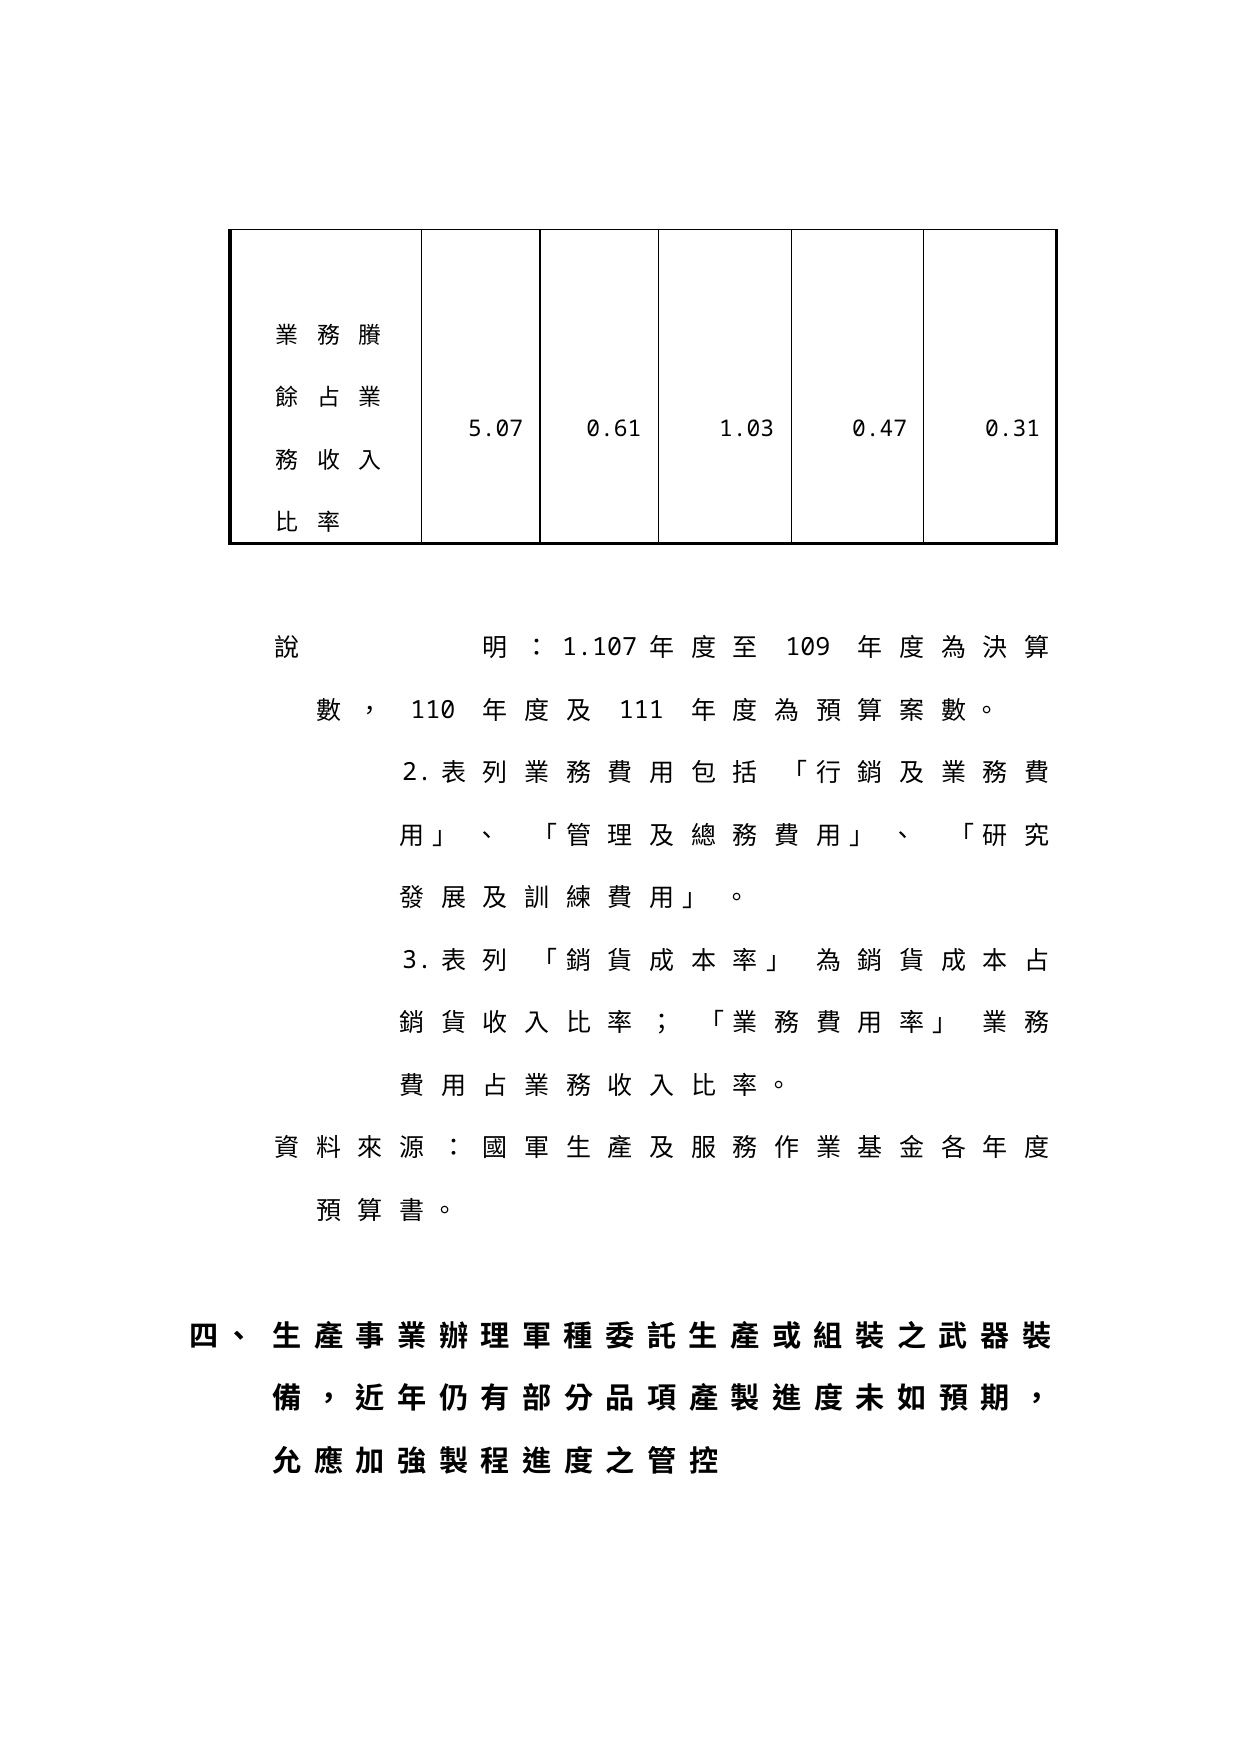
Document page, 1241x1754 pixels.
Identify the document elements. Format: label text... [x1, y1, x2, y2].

text 3.表列「銷貨成本率」為銷貨成本占銷貨收入比率；「業務費用率」業務費用占業務收入比率。 [227, 917, 1058, 1104]
text 2.表列業務費用包括「行銷及業務費用」、「管理及總務費用」、「研究發展及訓練費用」。 [227, 729, 1058, 917]
table_cell 0.47 [792, 230, 923, 542]
text 說 明：1.107年度至109年度為決算數，110年度及111年度為預算案數。 [227, 604, 1058, 729]
table_cell 0.61 [541, 230, 658, 542]
table_cell 0.31 [924, 230, 1055, 542]
text 資料來源：國軍生產及服務作業基金各年度預算書。 [227, 1104, 1058, 1229]
table_cell 業務賸餘占業務收入比率 [232, 230, 421, 542]
table_cell 5.07 [422, 230, 539, 542]
text 四、生產事業辦理軍種委託生產或組裝之武器裝備，近年仍有部分品項產製進度未如預期，允應加強製程進度之管控 [183, 1292, 1058, 1479]
table_cell 1.03 [659, 230, 791, 542]
